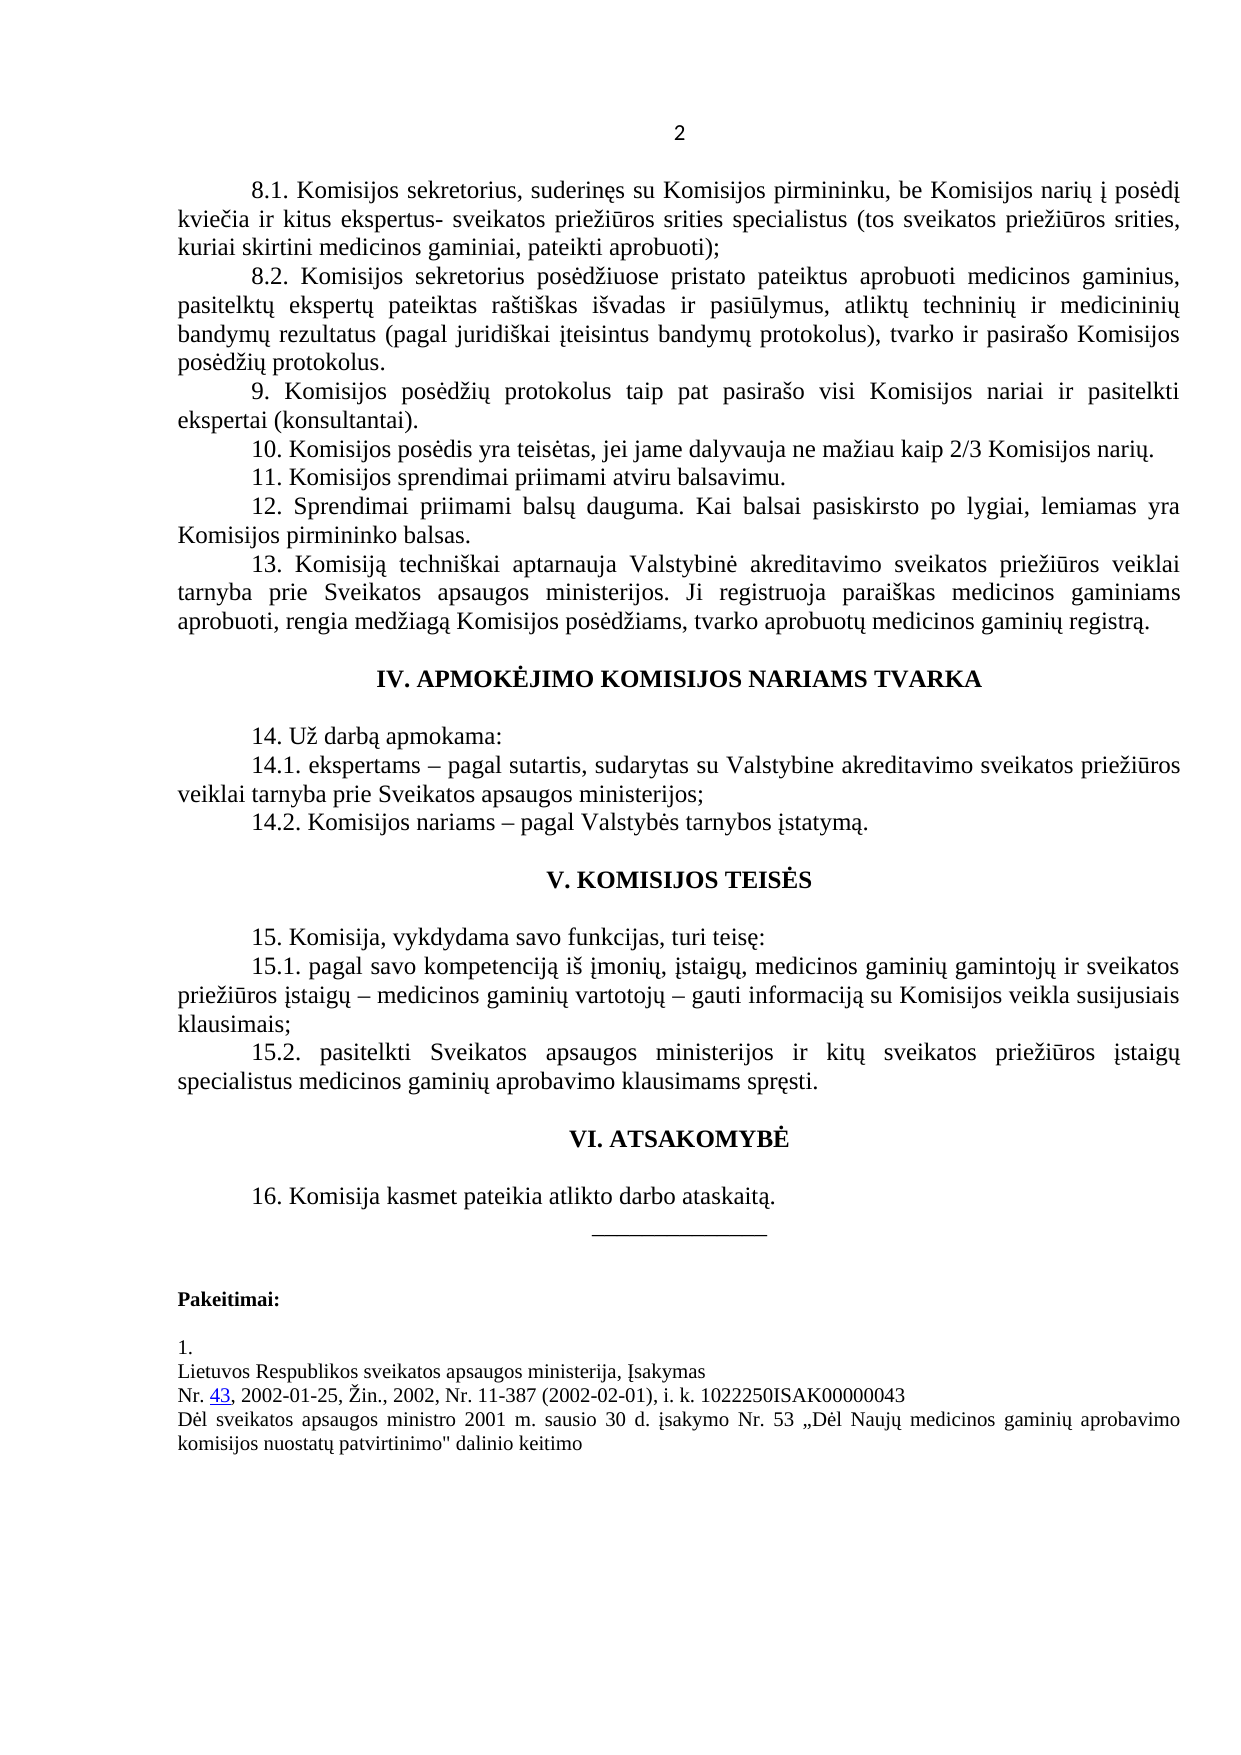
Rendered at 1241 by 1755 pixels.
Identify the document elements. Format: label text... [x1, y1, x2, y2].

text VI. ATSAKOMYBĖ [177, 1124, 1181, 1152]
text IV. APMOKĖJIMO KOMISIJOS NARIAMS TVARKA [177, 664, 1181, 692]
text 15.2. pasitelkti Sveikatos apsaugos ministerijos ir kitų sveikatos priežiūros įstaigų specialistus medicinos gaminių aprobavimo klausimams spręsti. [177, 1037, 1181, 1095]
text 10. Komisijos posėdis yra teisėtas, jei jame dalyvauja ne mažiau kaip 2/3 Komisijos narių. [177, 434, 1181, 462]
text 14. Už darbą apmokama: [177, 721, 1181, 750]
text ______________ [177, 1210, 1181, 1239]
text 15. Komisija, vykdydama savo funkcijas, turi teisę: [177, 922, 1181, 951]
text 11. Komisijos sprendimai priimami atviru balsavimu. [177, 462, 1181, 491]
text 16. Komisija kasmet pateikia atlikto darbo ataskaitą. [177, 1181, 1181, 1210]
text Pakeitimai: [177, 1287, 1181, 1311]
text 12. Sprendimai priimami balsų dauguma. Kai balsai pasiskirsto po lygiai, lemiamas yra Komisijos pirmininko balsas. [177, 491, 1181, 549]
text V. KOMISIJOS TEISĖS [177, 865, 1181, 894]
text 15.1. pagal savo kompetenciją iš įmonių, įstaigų, medicinos gaminių gamintojų ir sveikatos priežiūros įstaigų – medicinos gaminių vartotojų – gauti informaciją su Komisijos veikla susijusiais klausimais; [177, 951, 1181, 1037]
text 14.2. Komisijos nariams – pagal Valstybės tarnybos įstatymą. [177, 807, 1181, 836]
text 1. [177, 1335, 1181, 1359]
text Nr. 43, 2002-01-25, Žin., 2002, Nr. 11-387 (2002-02-01), i. k. 1022250ISAK00000043 [177, 1383, 1181, 1407]
text 8.1. Komisijos sekretorius, suderinęs su Komisijos pirmininku, be Komisijos narių į posėdį kviečia ir kitus ekspertus- sveikatos priežiūros srities specialistus (tos sveikatos priežiūros srities, kuriai skirtini medicinos gaminiai, pateikti aprobuoti); [177, 175, 1181, 261]
text 9. Komisijos posėdžių protokolus taip pat pasirašo visi Komisijos nariai ir pasitelkti ekspertai (konsultantai). [177, 376, 1181, 434]
text Dėl sveikatos apsaugos ministro 2001 m. sausio 30 d. įsakymo Nr. 53 „Dėl Naujų medicinos gaminių aprobavimo komisijos nuostatų patvirtinimo" dalinio keitimo [177, 1407, 1181, 1455]
text 8.2. Komisijos sekretorius posėdžiuose pristato pateiktus aprobuoti medicinos gaminius, pasitelktų ekspertų pateiktas raštiškas išvadas ir pasiūlymus, atliktų techninių ir medicininių bandymų rezultatus (pagal juridiškai įteisintus bandymų protokolus), tvarko ir pasirašo Komisijos posėdžių protokolus. [177, 261, 1181, 376]
text 14.1. ekspertams – pagal sutartis, sudarytas su Valstybine akreditavimo sveikatos priežiūros veiklai tarnyba prie Sveikatos apsaugos ministerijos; [177, 750, 1181, 807]
text 13. Komisiją techniškai aptarnauja Valstybinė akreditavimo sveikatos priežiūros veiklai tarnyba prie Sveikatos apsaugos ministerijos. Ji registruoja paraiškas medicinos gaminiams aprobuoti, rengia medžiagą Komisijos posėdžiams, tvarko aprobuotų medicinos gaminių registrą. [177, 549, 1181, 635]
text Lietuvos Respublikos sveikatos apsaugos ministerija, Įsakymas [177, 1359, 1181, 1383]
